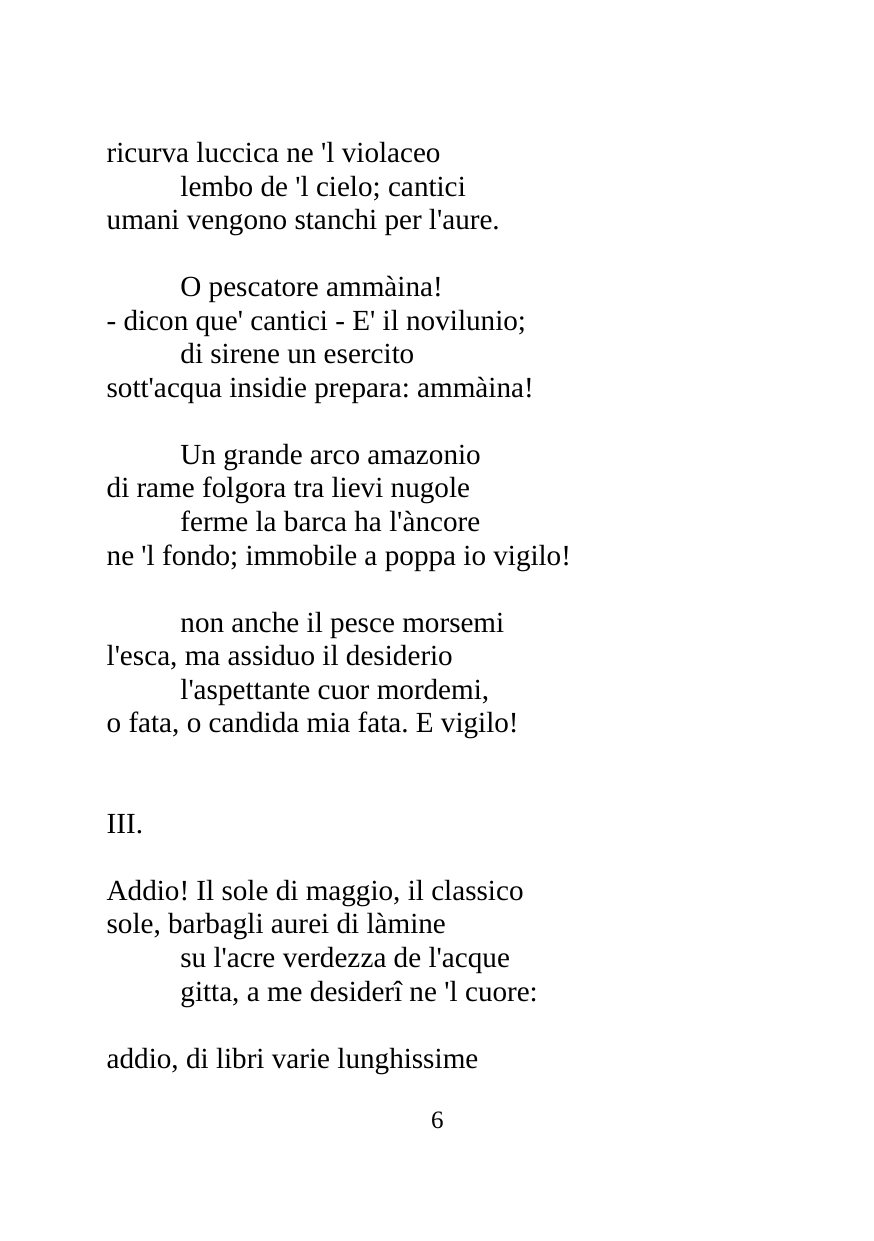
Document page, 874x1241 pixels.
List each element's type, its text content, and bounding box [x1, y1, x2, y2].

text lembo de 'l cielo; cantici [106, 169, 768, 202]
text l'esca, ma assiduo il desiderio [106, 638, 768, 672]
text sott'acqua insidie prepara: ammàina! [106, 370, 768, 403]
text sole, barbagli aurei di làmine [106, 907, 768, 940]
text addio, di libri varie lunghissime [106, 1041, 768, 1074]
text - dicon que' cantici - E' il novilunio; [106, 303, 768, 336]
text ne 'l fondo; immobile a poppa io vigilo! [106, 538, 768, 571]
text III. [106, 806, 768, 839]
text Addio! Il sole di maggio, il classico [106, 873, 768, 907]
text umani vengono stanchi per l'aure. [106, 202, 768, 236]
text l'aspettante cuor mordemi, [106, 672, 768, 705]
text gitta, a me desiderî ne 'l cuore: [106, 974, 768, 1007]
text Un grande arco amazonio [106, 437, 768, 471]
text su l'acre verdezza de l'acque [106, 940, 768, 974]
text O pescatore ammàina! [106, 269, 768, 303]
text ricurva luccica ne 'l violaceo [106, 135, 768, 169]
text di rame folgora tra lievi nugole [106, 471, 768, 504]
text ferme la barca ha l'àncore [106, 504, 768, 538]
text di sirene un esercito [106, 336, 768, 370]
text o fata, o candida mia fata. E vigilo! [106, 705, 768, 739]
text non anche il pesce morsemi [106, 605, 768, 638]
